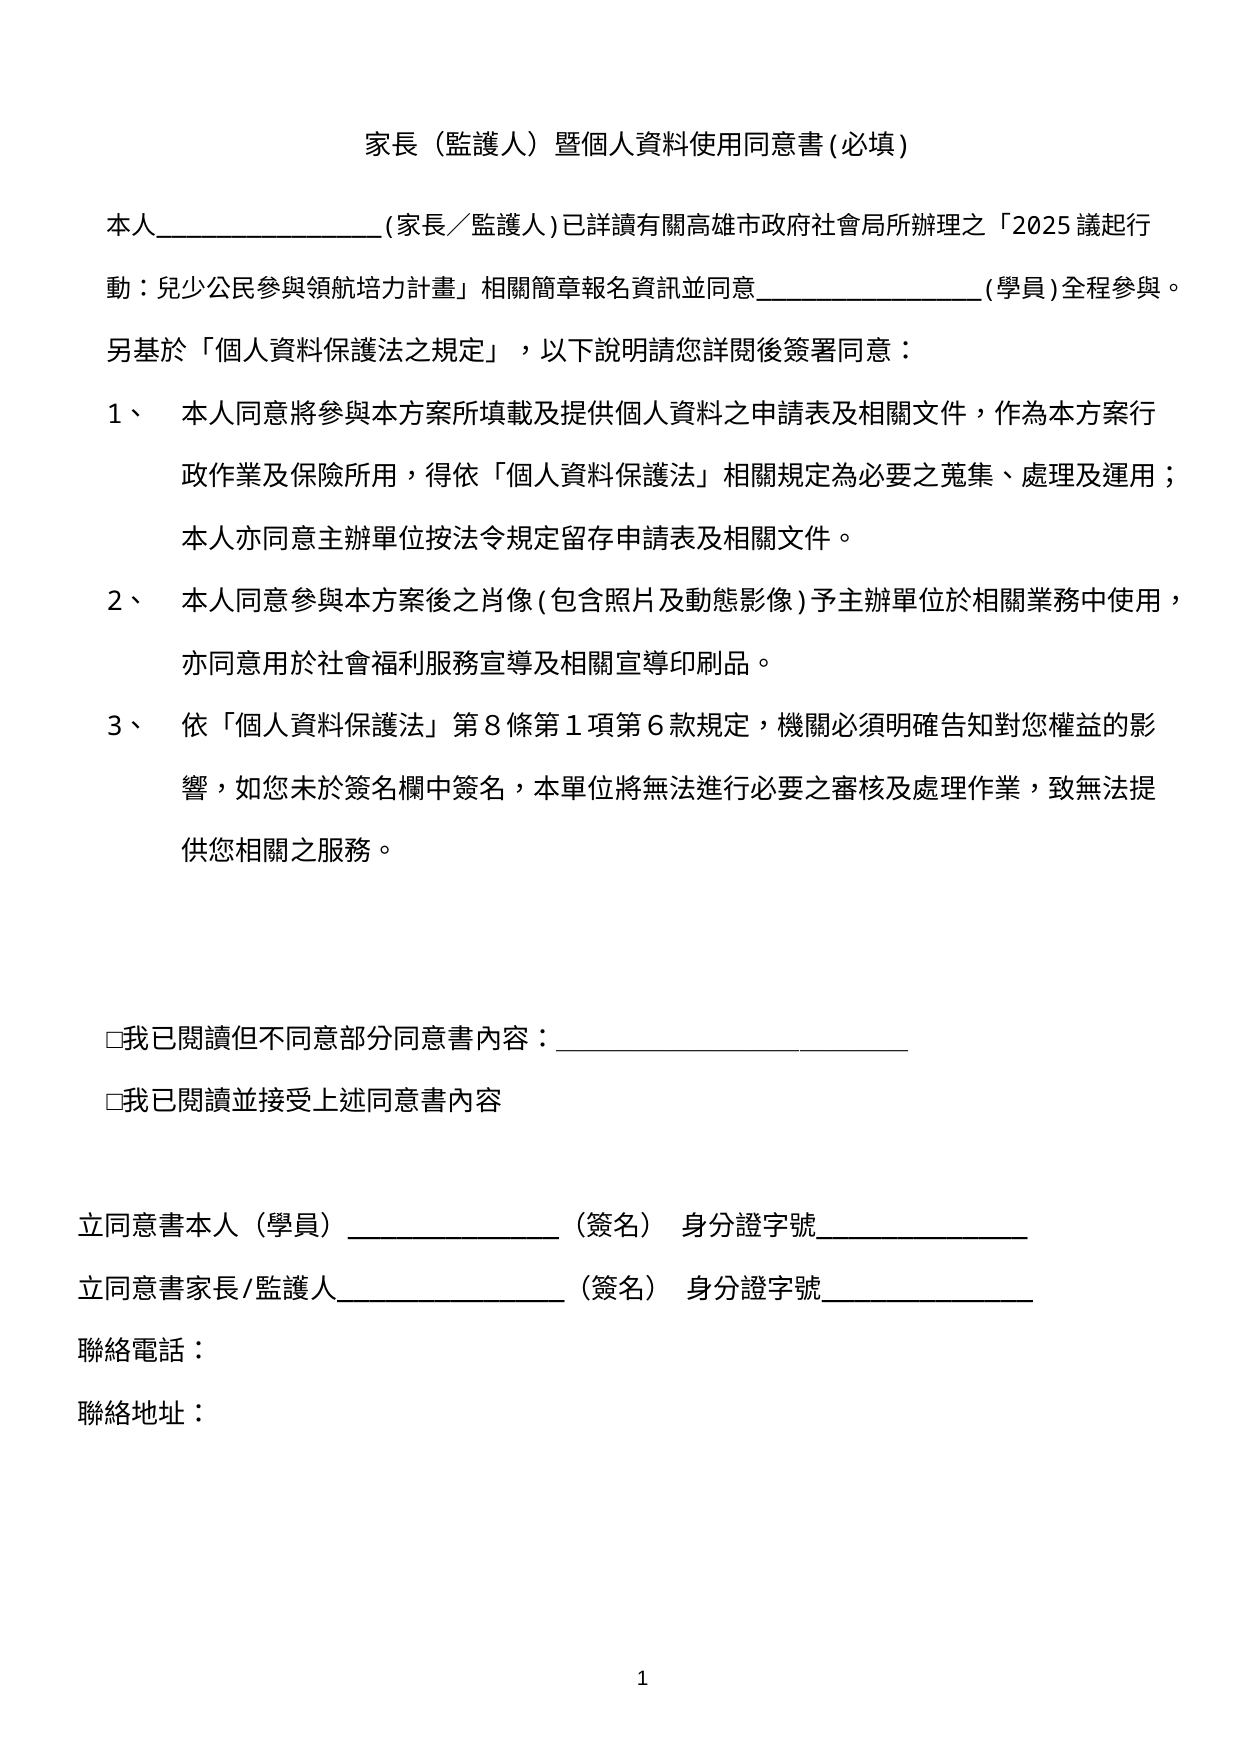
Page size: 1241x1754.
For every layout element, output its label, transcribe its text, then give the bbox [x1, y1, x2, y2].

list 依「個人資料保護法」第８條第１項第６款規定，機關必須明確告知對您權益的影響，如您未於簽名欄中簽名，本單位將無法進行必要之審核及處理作業，致無法提供您相關之服務。 [106, 682, 1169, 869]
text 立同意書家長/監護人______________（簽名） 身分證字號_____________ [77, 1244, 1169, 1307]
text □我已閱讀但不同意部分同意書內容：＿＿＿＿＿＿＿＿＿＿＿＿＿ [106, 994, 1169, 1057]
list 本人同意將參與本方案所填載及提供個人資料之申請表及相關文件，作為本方案行政作業及保險所用，得依「個人資料保護法」相關規定為必要之蒐集、處理及運用；本人亦同意主辦單位按法令規定留存申請表及相關文件。 [106, 369, 1169, 557]
text 本人_______________(家長／監護人)已詳讀有關高雄市政府社會局所辦理之「2025議起行動：兒少公民參與領航培力計畫」相關簡章報名資訊並同意_______________(學員)全程參與。 [106, 182, 1169, 307]
text 聯絡地址： [77, 1369, 1219, 1432]
text 立同意書本人（學員）_____________（簽名） 身分證字號_____________ [77, 1182, 1169, 1244]
list 本人同意參與本方案後之肖像(包含照片及動態影像)予主辦單位於相關業務中使用，亦同意用於社會福利服務宣導及相關宣導印刷品。 [106, 557, 1169, 682]
text 家長（監護人）暨個人資料使用同意書(必填) [106, 101, 1169, 163]
text 另基於「個人資料保護法之規定」，以下說明請您詳閱後簽署同意： [106, 307, 1169, 369]
text 聯絡電話： [77, 1307, 1219, 1369]
text □我已閱讀並接受上述同意書內容 [106, 1057, 1169, 1119]
